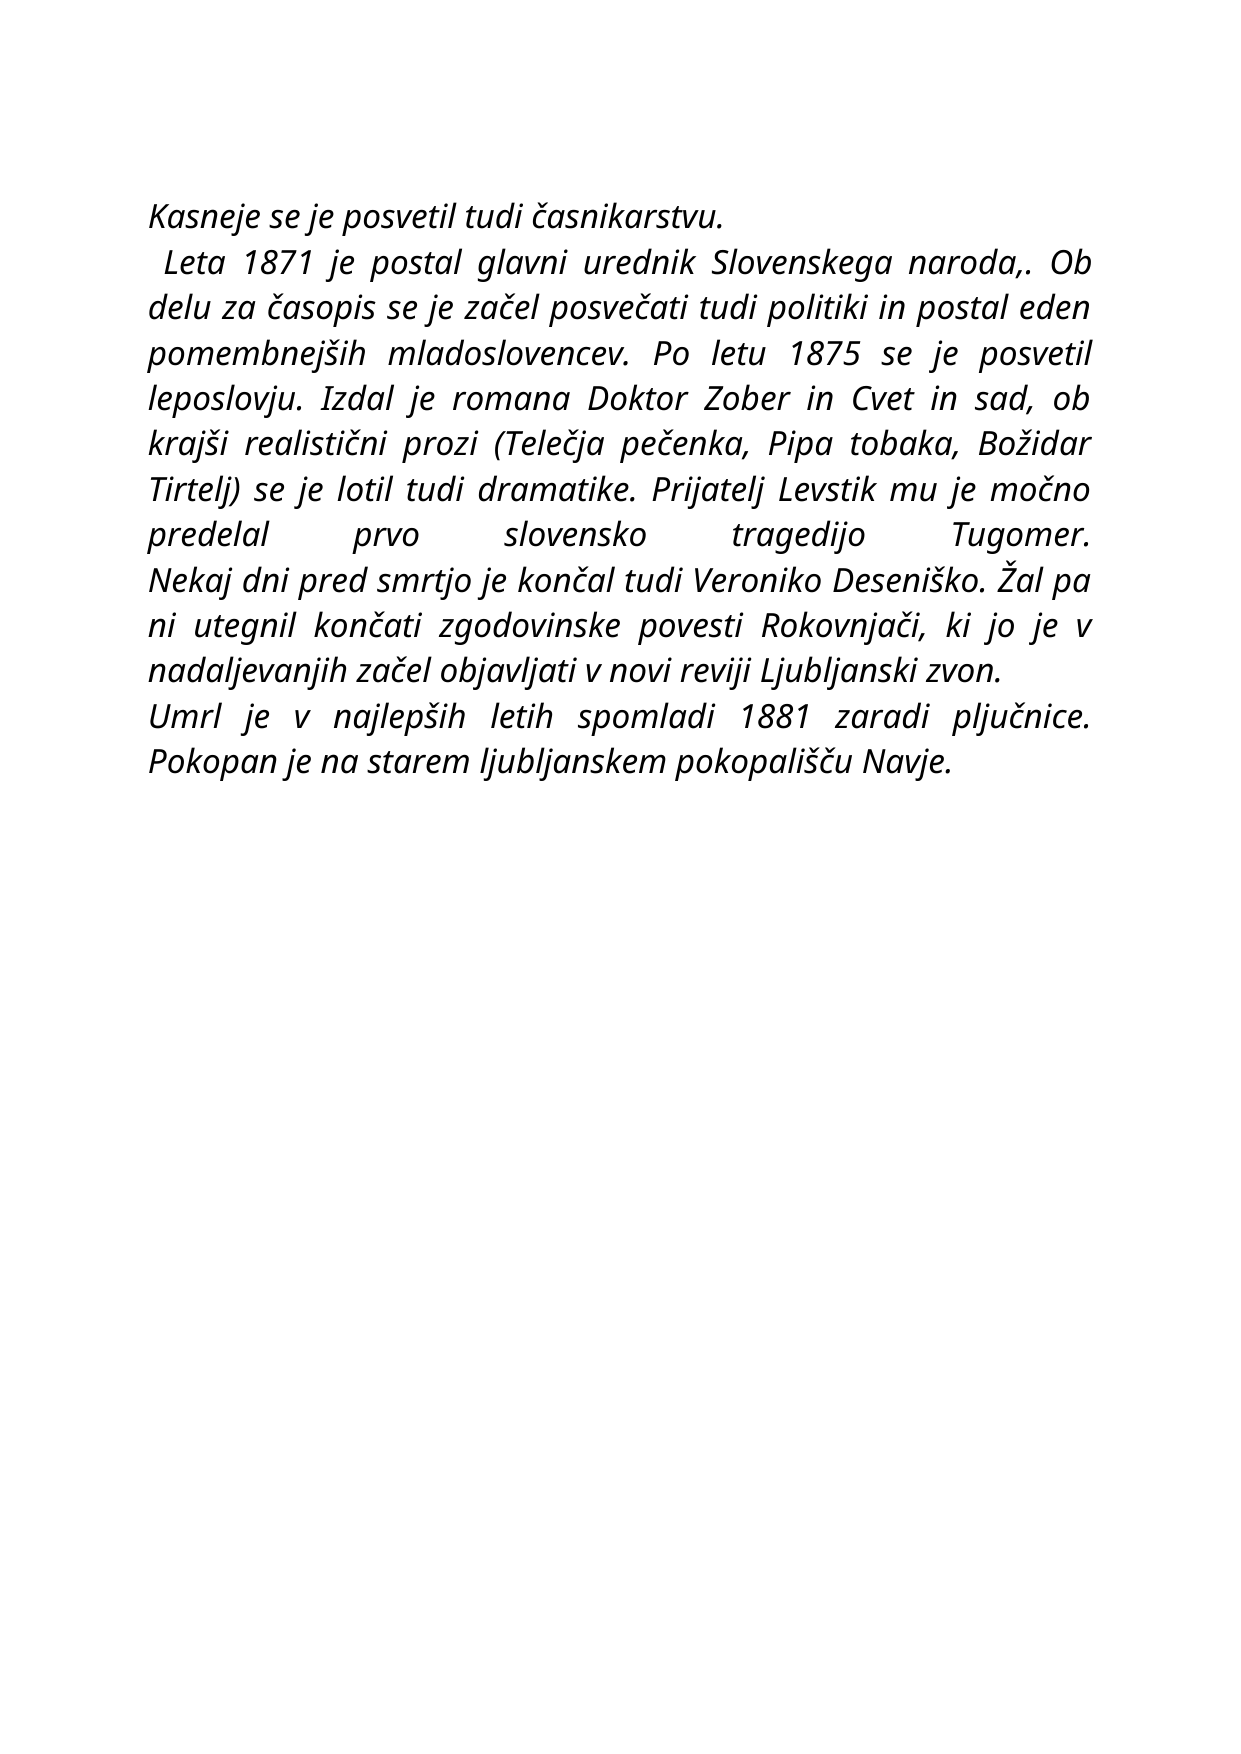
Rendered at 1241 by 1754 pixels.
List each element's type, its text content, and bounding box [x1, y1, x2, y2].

text Kasneje se je posvetil tudi časnikarstvu. [148, 193, 1093, 238]
text Umrl je v najlepših letih spomladi 1881 zaradi pljučnice. Pokopan je na starem ljubljanskem pokopališču Navje. [148, 693, 1093, 783]
text Leta 1871 je postal glavni urednik Slovenskega naroda,. Ob delu za časopis se je začel posvečati tudi politiki in postal eden pomembnejših mladoslovencev. Po letu 1875 se je posvetil leposlovju. Izdal je romana Doktor Zober in Cvet in sad, ob krajši realistični prozi (Telečja pečenka, Pipa tobaka, Božidar Tirtelj) se je lotil tudi dramatike. Prijatelj Levstik mu je močno predelal prvo slovensko tragedijo Tugomer. Nekaj dni pred smrtjo je končal tudi Veroniko Deseniško. Žal pa ni utegnil končati zgodovinske povesti Rokovnjači, ki jo je v nadaljevanjih začel objavljati v novi reviji Ljubljanski zvon. [148, 238, 1093, 693]
